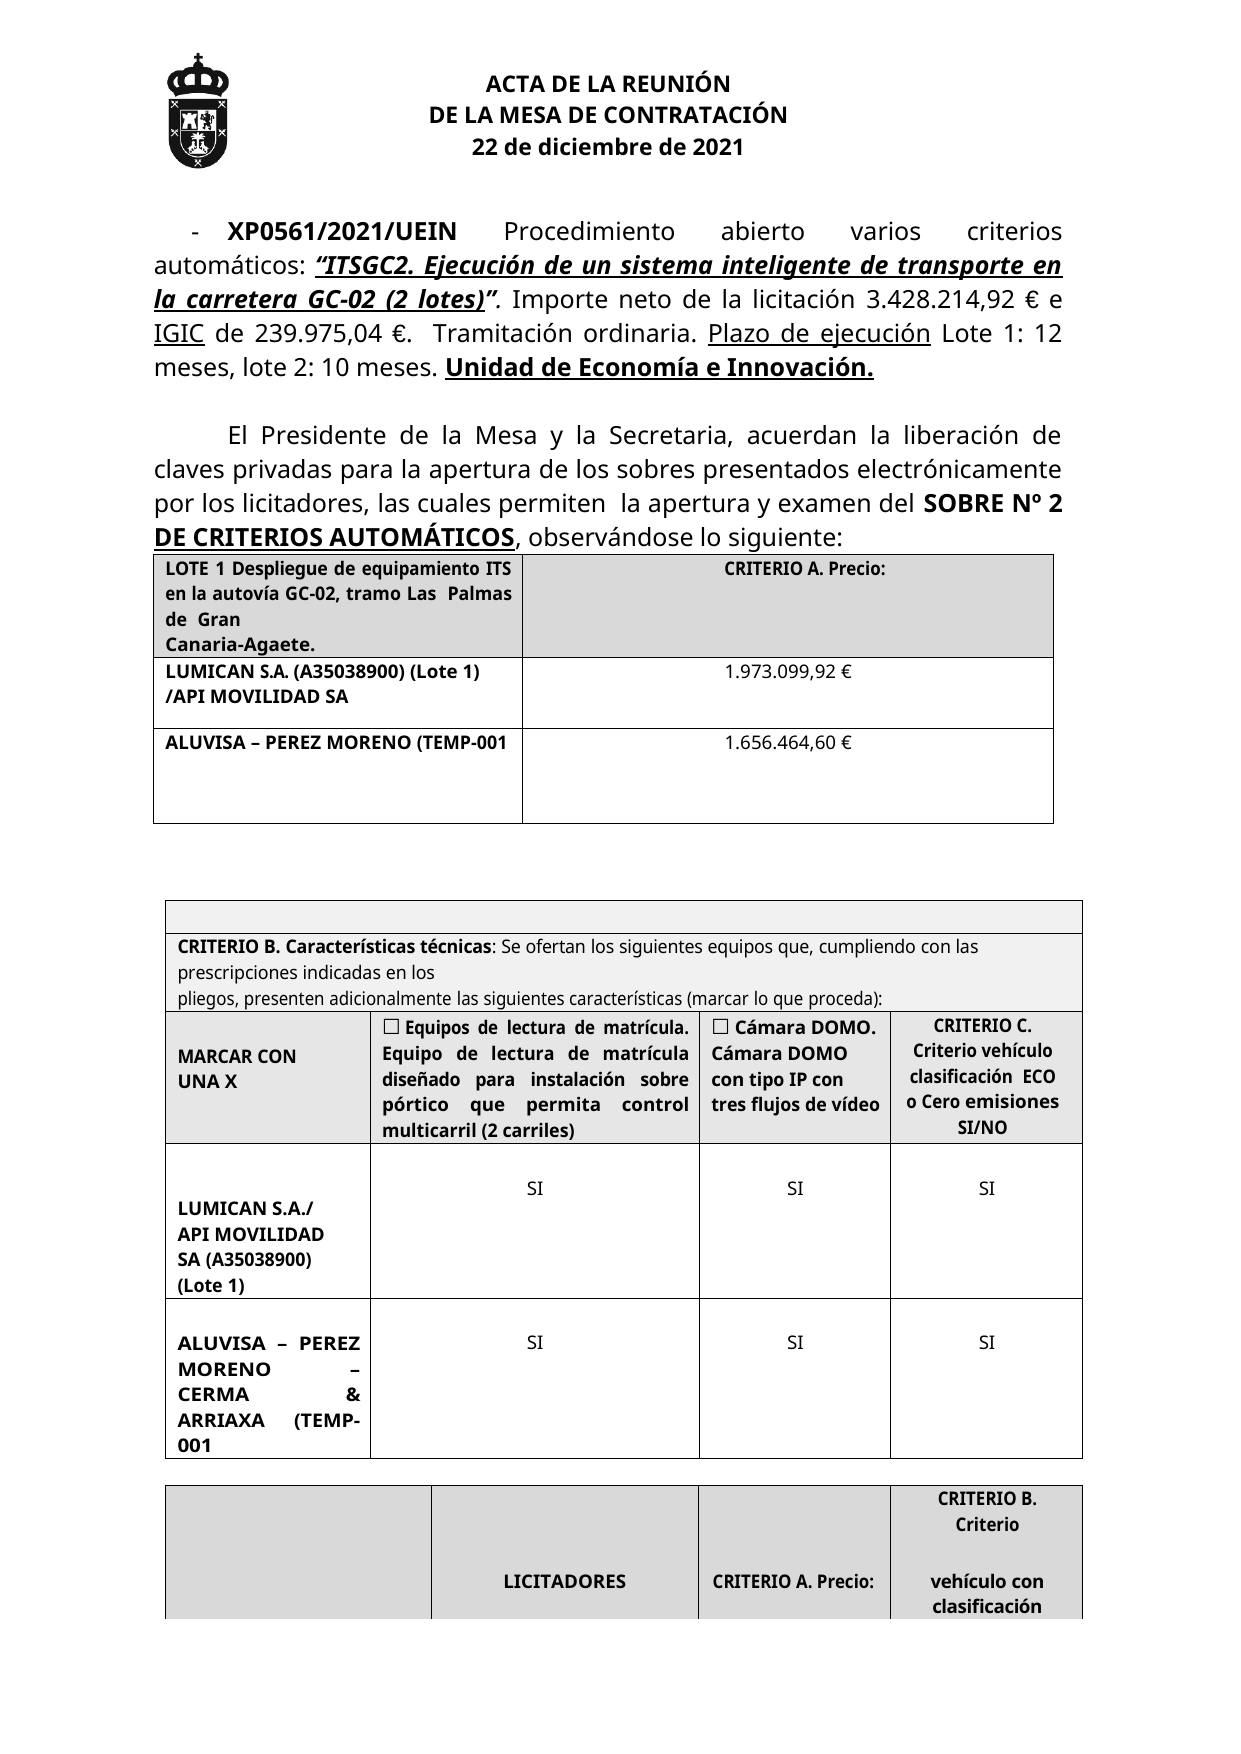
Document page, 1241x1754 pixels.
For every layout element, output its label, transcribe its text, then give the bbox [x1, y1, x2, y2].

table_cell Cámara DOMO. Cámara DOMO con tipo IP con tres flujos de vídeo [700, 1012, 890, 1143]
table_cell Equipos de lectura de matrícula. Equipo de lectura de matrícula diseñado para instalación sobre pórtico que permita control multicarril (2 carriles) [371, 1012, 699, 1143]
table_cell CRITERIO B. Características técnicas: Se ofertan los siguientes equipos que, cumpliendo con las prescripciones indicadas en los pliegos, presenten adicionalmente las siguientes características (marcar lo que proceda): [166, 934, 1082, 1011]
picture [164, 50, 231, 171]
table_cell vehículo con clasificación [891, 1568, 1082, 1619]
table_cell SI [891, 1299, 1082, 1458]
table_cell SI [700, 1299, 890, 1458]
table_cell LUMICAN S.A. (A35038900) (Lote 1) /API MOVILIDAD SA [154, 658, 522, 728]
table_cell SI [700, 1144, 890, 1297]
table_header LOTE 1 Despliegue de equipamiento ITS en la autovía GC-02, tramo Las Palmas de Gran Canaria-Agaete. [154, 555, 522, 657]
table_cell ALUVISA – PEREZ MORENO – CERMA & ARRIAXA (TEMP- 001 [166, 1299, 370, 1458]
table_header [166, 1486, 431, 1537]
table_cell [432, 1537, 698, 1568]
table_cell CRITERIO C. Criterio vehículo clasificación ECO o Cero emisiones SI/NO [891, 1012, 1082, 1143]
table_header CRITERIO A. Precio: [523, 555, 1053, 657]
list XP0561/2021/UEIN Procedimiento abierto varios criterios automáticos: “ITSGC2. Ejecución de un sistema inteligente de transporte en la carretera GC-02 (2 lotes)”. Importe neto de la licitación 3.428.214,92 € e IGIC de 239.975,04 €. Tramitación ordinaria. Plazo de ejecución Lote 1: 12 meses, lote 2: 10 meses. Unidad de Economía e Innovación. [153, 213, 1063, 383]
table_header [166, 901, 1082, 933]
text El Presidente de la Mesa y la Secretaria, acuerdan la liberación de claves privadas para la apertura de los sobres presentados electrónicamente por los licitadores, las cuales permiten la apertura y examen del Sobre Nº 2 de criterios AUTOMÁTICOS, observándose lo siguiente: [153, 418, 1063, 554]
table_cell SI [891, 1144, 1082, 1297]
table_cell 1.973.099,92 € [523, 658, 1053, 728]
table_cell SI [371, 1299, 699, 1458]
table_cell [166, 1537, 431, 1568]
table_cell LICITADORES [432, 1568, 698, 1619]
table_cell SI [371, 1144, 699, 1297]
table_cell LUMICAN S.A./ API MOVILIDAD SA (A35038900) (Lote 1) [166, 1144, 370, 1297]
table_cell 1.656.464,60 € [523, 729, 1053, 823]
table_cell ALUVISA – PEREZ MORENO (TEMP-001 [154, 729, 522, 823]
table_cell [699, 1537, 890, 1568]
table_header [432, 1486, 698, 1537]
table_cell MARCAR CON UNA X [166, 1012, 370, 1143]
table_header [699, 1486, 890, 1537]
table_cell [166, 1568, 431, 1619]
table_header CRITERIO B. Criterio [891, 1486, 1082, 1537]
table_cell [891, 1537, 1082, 1568]
table_cell CRITERIO A. Precio: [699, 1568, 890, 1619]
